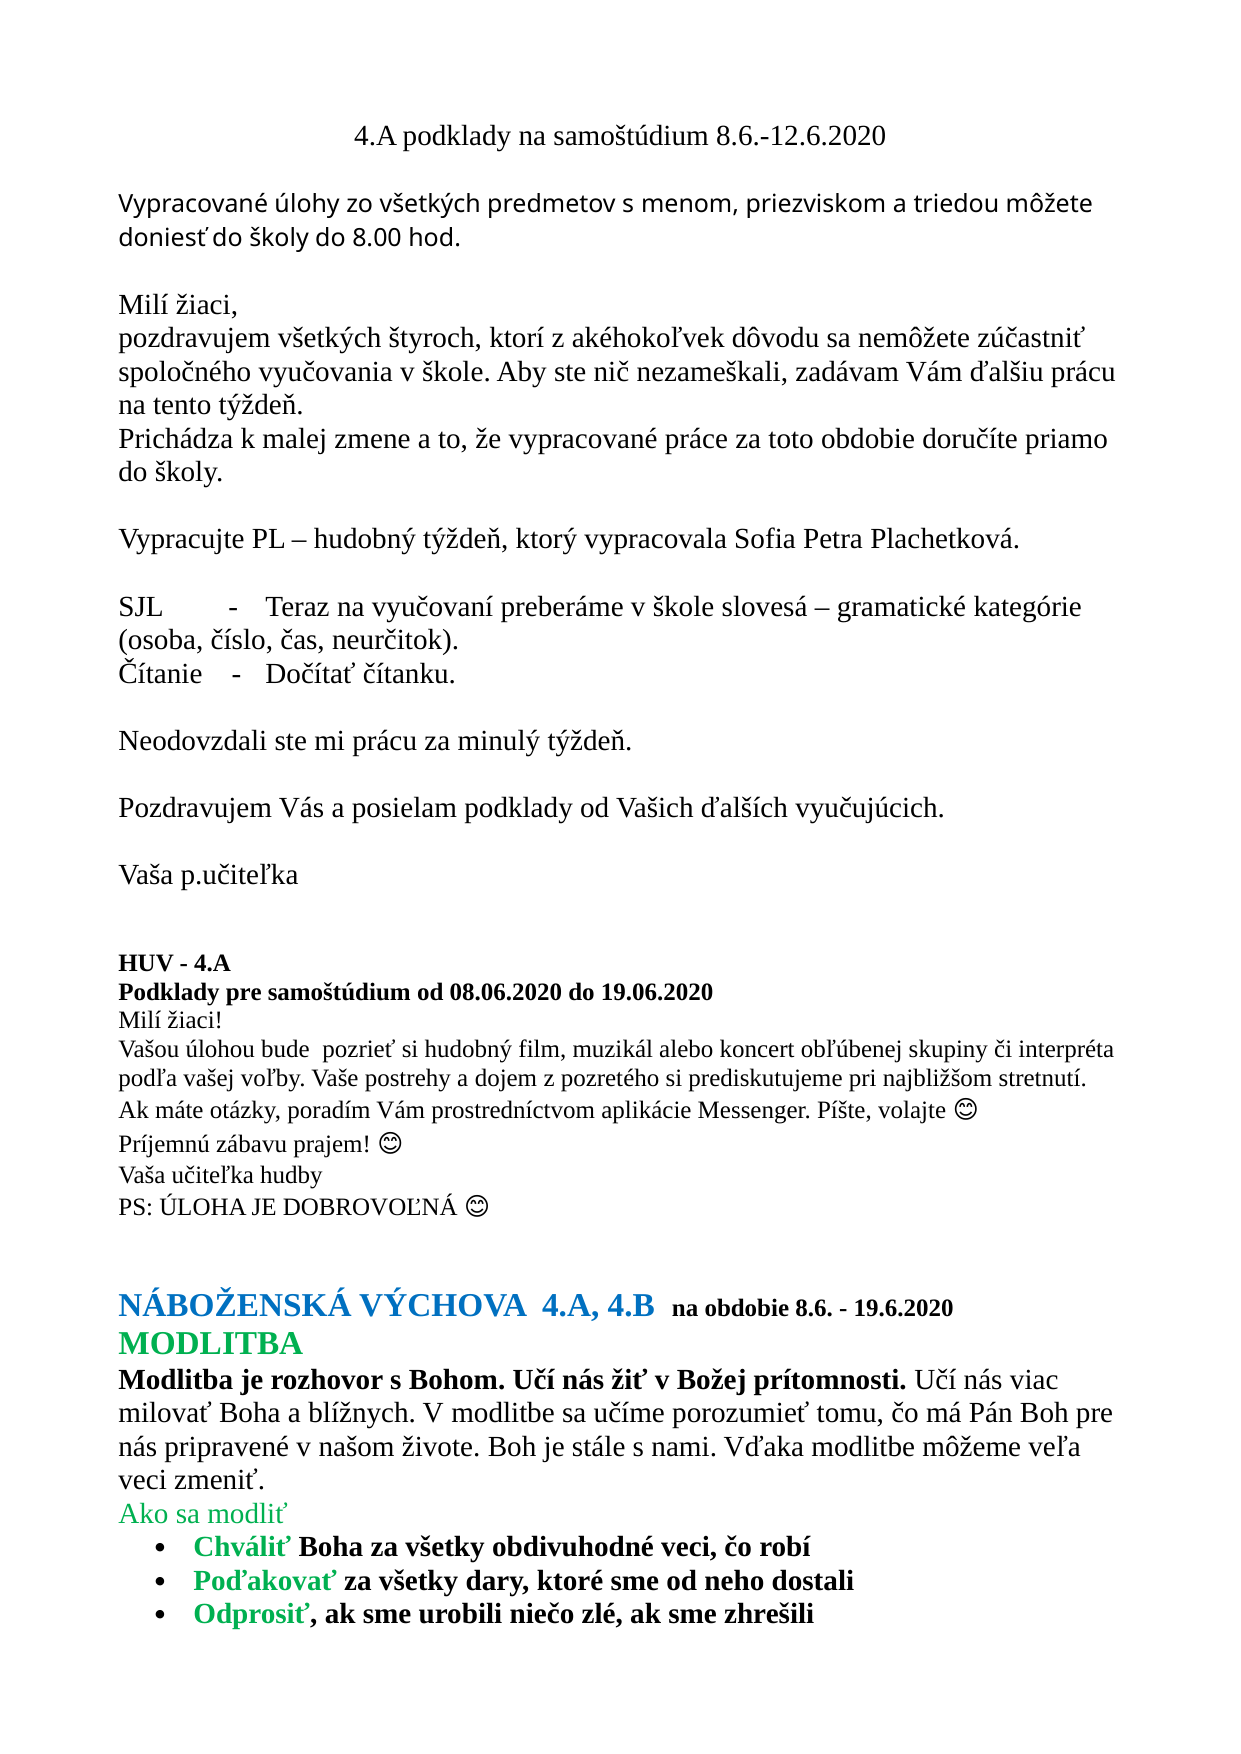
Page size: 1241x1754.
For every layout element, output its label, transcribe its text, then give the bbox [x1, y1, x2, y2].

text Ak máte otázky, poradím Vám prostredníctvom aplikácie Messenger. Píšte, volajte 😊 [118, 1092, 1122, 1126]
list Chváliť Boha za všetky obdivuhodné veci, čo robí [156, 1529, 1122, 1563]
text HUV - 4.A [118, 948, 1122, 977]
text Vaša učiteľka hudby [118, 1160, 1122, 1189]
text MODLITBA [118, 1323, 1122, 1362]
text Príjemnú zábavu prajem! 😊 [118, 1126, 1122, 1160]
text Modlitba je rozhovor s Bohom. Učí nás žiť v Božej prítomnosti. Učí nás viac milovať Boha a blížnych. V modlitbe sa učíme porozumieť tomu, čo má Pán Boh pre nás pripravené v našom živote. Boh je stále s nami. Vďaka modlitbe môžeme veľa veci zmeniť. [118, 1362, 1122, 1496]
text Ako sa modliť [118, 1496, 1122, 1529]
text Vašou úlohou bude pozrieť si hudobný film, muzikál alebo koncert obľúbenej skupiny či interpréta podľa vašej voľby. Vaše postrehy a dojem z pozretého si prediskutujeme pri najbližšom stretnutí. [118, 1034, 1122, 1092]
list Poďakovať za všetky dary, ktoré sme od neho dostali [156, 1563, 1122, 1597]
text Milí žiaci! [118, 1006, 1122, 1034]
text PS: ÚLOHA JE DOBROVOĽNÁ 😊 [118, 1189, 1122, 1223]
list Odprosiť, ak sme urobili niečo zlé, ak sme zhrešili [156, 1597, 1122, 1630]
text Pozdravujem Vás a posielam podklady od Vašich ďalších vyučujúcich. [118, 790, 1122, 823]
text Milí žiaci, [118, 287, 1122, 320]
text Čítanie - Dočítať čítanku. [118, 656, 1122, 689]
text Vypracujte PL – hudobný týždeň, ktorý vypracovala Sofia Petra Plachetková. [118, 522, 1122, 555]
text Vypracované úlohy zo všetkých predmetov s menom, priezviskom a triedou môžete doniesť do školy do 8.00 hod. [118, 185, 1122, 253]
text NÁBOŽENSKÁ VÝCHOVA 4.A, 4.B na obdobie 8.6. - 19.6.2020 [118, 1285, 1122, 1323]
text Prichádza k malej zmene a to, že vypracované práce za toto obdobie doručíte priamo do školy. [118, 421, 1122, 488]
text Vaša p.učiteľka [118, 857, 1122, 891]
text 4.A podklady na samoštúdium 8.6.-12.6.2020 [118, 118, 1122, 152]
text SJL - Teraz na vyučovaní preberáme v škole slovesá – gramatické kategórie (osoba, číslo, čas, neurčitok). [118, 589, 1122, 656]
text Neodovzdali ste mi prácu za minulý týždeň. [118, 723, 1122, 756]
text pozdravujem všetkých štyroch, ktorí z akéhokoľvek dôvodu sa nemôžete zúčastniť spoločného vyučovania v škole. Aby ste nič nezameškali, zadávam Vám ďalšiu prácu na tento týždeň. [118, 320, 1122, 421]
text Podklady pre samoštúdium od 08.06.2020 do 19.06.2020 [118, 977, 1122, 1006]
